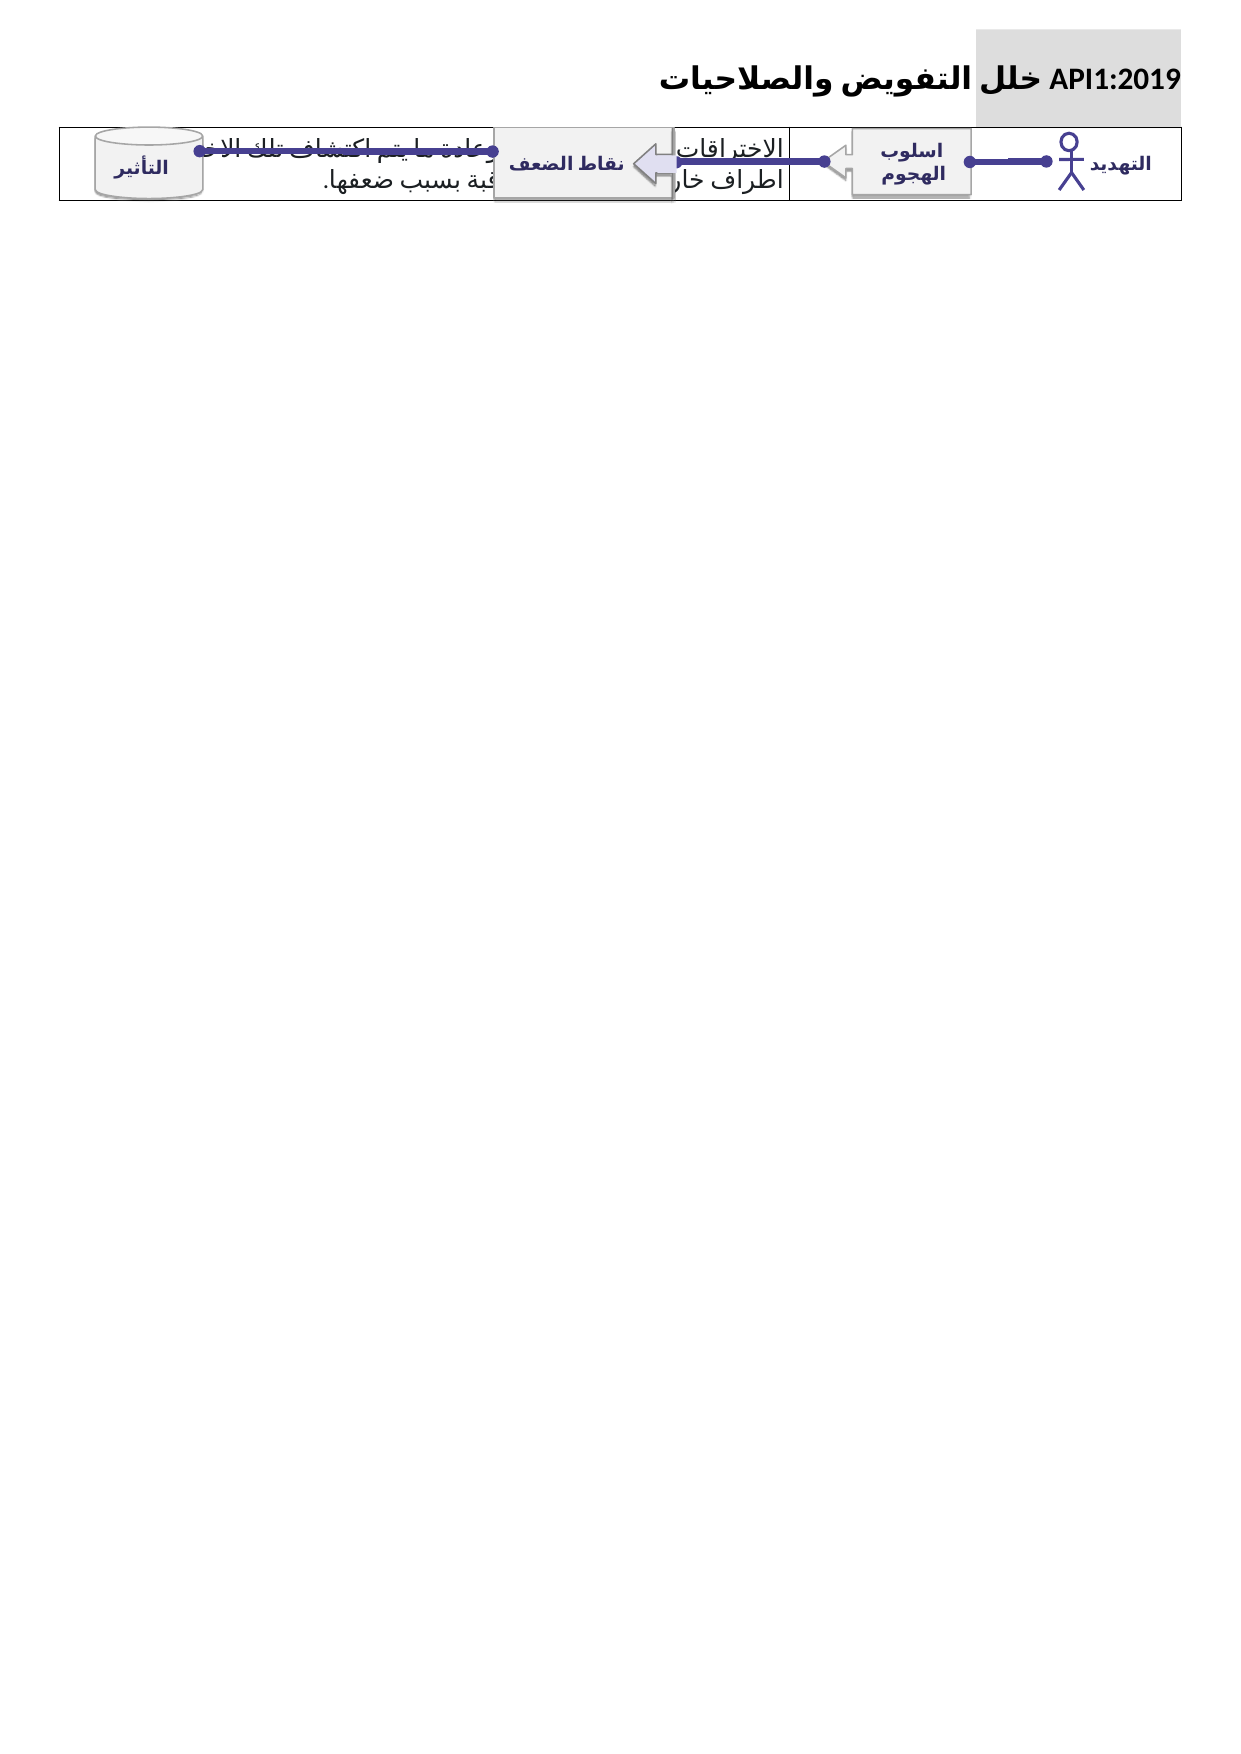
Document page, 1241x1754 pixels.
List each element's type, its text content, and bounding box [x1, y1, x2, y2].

table_cell ان التسجيل الغير صحيح للاحداث و المراقبة لها يؤدي الى ضعف عملية الاستجابة للحوادث، مما يسمح للمهاجم بالعودة مره اخرى او حتى البقاء داخل الشبكة او التنقل داخل الشبكة او الاطلاع و التلاعب و تسريب البيانات حيث تٌظهر معظم الدراسات ان الوقت اللازم لاكتشاف الاختراقات يزيد عن 200 يوم وعادة ما يتم اكتشاف تلك الاختراقات من اطراف خارجية بدلاً من المراقبة بسبب ضعفها. [188, 154, 493, 200]
table_cell API10:2019 خلل في طريقة تسجيل الاحداث والمراقبة [790, 128, 851, 158]
table_cell API10:2019 خلل في طريقة تسجيل الاحداث والمراقبة [790, 128, 1181, 200]
